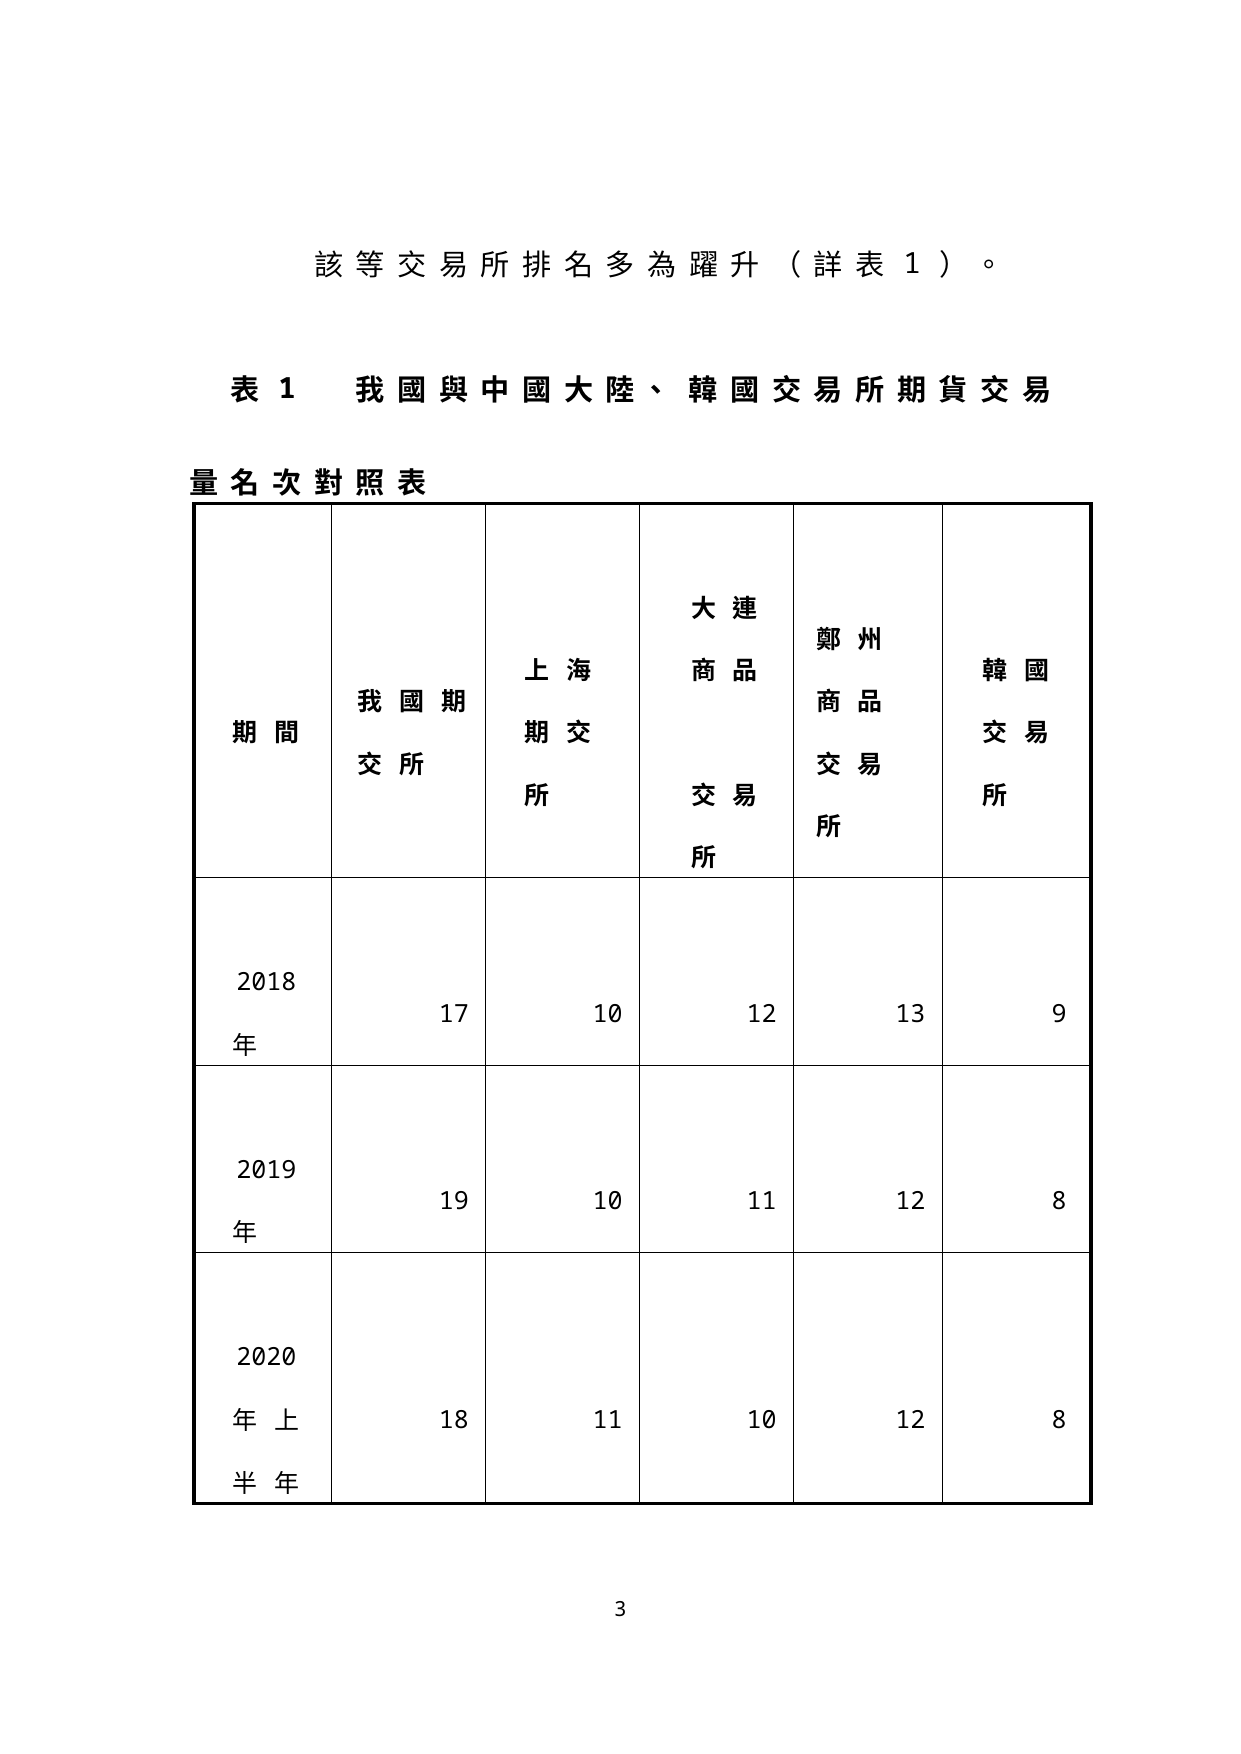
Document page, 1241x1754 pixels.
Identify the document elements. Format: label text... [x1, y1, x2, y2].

table_header 我國期交所 [332, 505, 485, 877]
table_cell 10 [486, 878, 639, 1064]
table_cell 2018年 [196, 878, 331, 1064]
table_cell 8 [943, 1253, 1089, 1502]
table_header 大連商品 交易所 [640, 505, 793, 877]
table_header 鄭州商品 交易所 [794, 505, 942, 877]
table_header 上海期交所 [486, 505, 639, 877]
table_cell 12 [794, 1253, 942, 1502]
table_cell 17 [332, 878, 485, 1064]
table_header 期間 [196, 505, 331, 877]
table_cell 11 [486, 1253, 639, 1502]
table_cell 13 [794, 878, 942, 1064]
table_cell 9 [943, 878, 1089, 1064]
table_cell 2020年上半年 [196, 1253, 331, 1502]
table_cell 12 [640, 878, 793, 1064]
table_cell 10 [640, 1253, 793, 1502]
table_cell 2019年 [196, 1066, 331, 1252]
table_cell 12 [794, 1066, 942, 1252]
text 該等交易所排名多為躍升（詳表1）。 [271, 189, 1058, 314]
table_cell 11 [640, 1066, 793, 1252]
table_cell 19 [332, 1066, 485, 1252]
text 表1 我國與中國大陸、韓國交易所期貨交易量名次對照表 [183, 314, 1058, 502]
table_cell 8 [943, 1066, 1089, 1252]
table_header 韓國交易所 [943, 505, 1089, 877]
table_cell 10 [486, 1066, 639, 1252]
table_cell 18 [332, 1253, 485, 1502]
